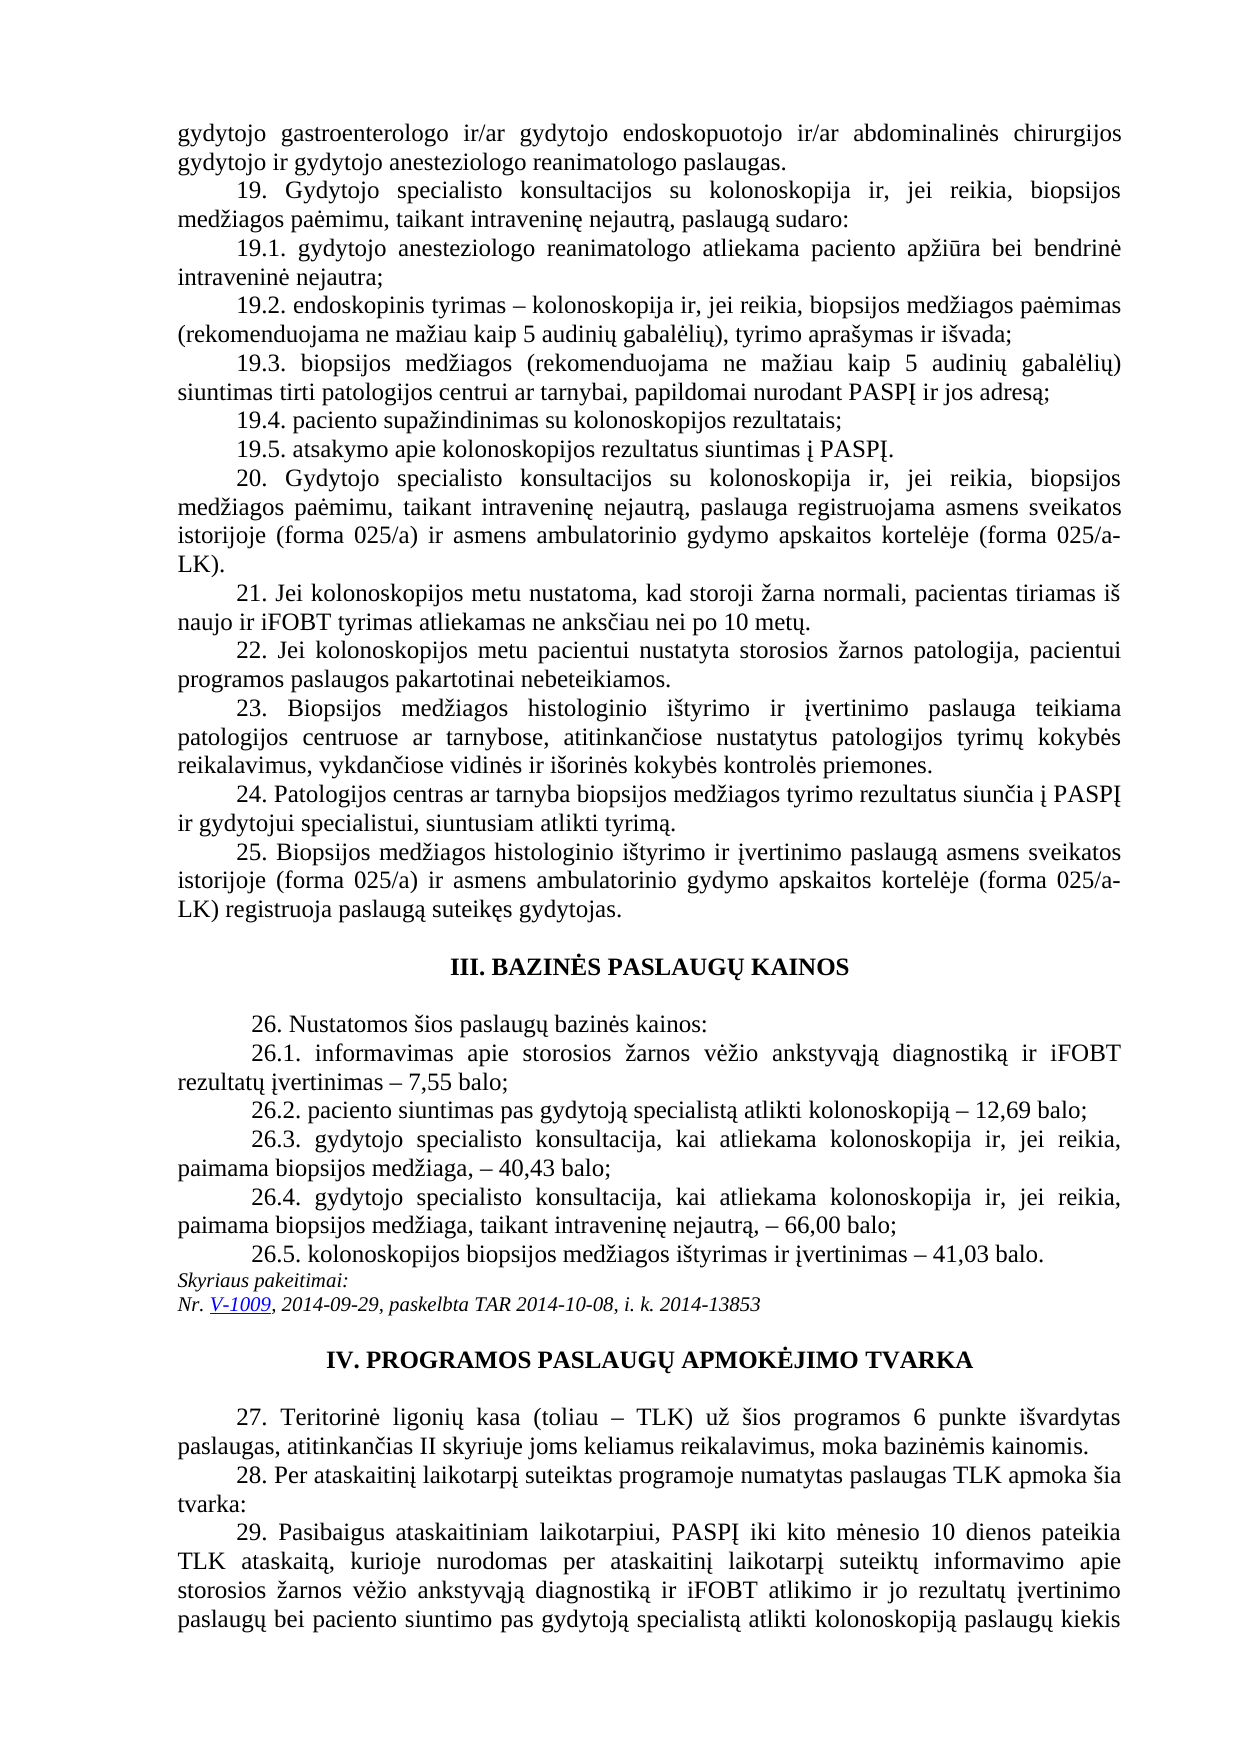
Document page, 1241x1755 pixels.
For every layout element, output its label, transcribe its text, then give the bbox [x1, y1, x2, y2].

text 26. Nustatomos šios paslaugų bazinės kainos: [177, 1009, 1122, 1038]
text 26.4. gydytojo specialisto konsultacija, kai atliekama kolonoskopija ir, jei reikia, paimama biopsijos medžiaga, taikant intraveninę nejautrą, – 66,00 balo; [177, 1182, 1122, 1239]
text 19.5. atsakymo apie kolonoskopijos rezultatus siuntimas į PASPĮ. [177, 434, 1122, 463]
text 29. Pasibaigus ataskaitiniam laikotarpiui, PASPĮ iki kito mėnesio 10 dienos pateikia TLK ataskaitą, kurioje nurodomas per ataskaitinį laikotarpį suteiktų informavimo apie storosios žarnos vėžio ankstyvąją diagnostiką ir iFOBT atlikimo ir jo rezultatų įvertinimo paslaugų bei paciento siuntimo pas gydytoją specialistą atlikti kolonoskopiją paslaugų kiekis [177, 1517, 1122, 1632]
text 19.3. biopsijos medžiagos (rekomenduojama ne mažiau kaip 5 audinių gabalėlių) siuntimas tirti patologijos centrui ar tarnybai, papildomai nurodant PASPĮ ir jos adresą; [177, 348, 1122, 406]
text IV. PROGRAMOS PASLAUGŲ APMOKĖJIMO TVARKA [177, 1345, 1122, 1374]
text 19.4. paciento supažindinimas su kolonoskopijos rezultatais; [177, 406, 1122, 434]
text 19.2. endoskopinis tyrimas – kolonoskopija ir, jei reikia, biopsijos medžiagos paėmimas (rekomenduojama ne mažiau kaip 5 audinių gabalėlių), tyrimo aprašymas ir išvada; [177, 291, 1122, 348]
text gydytojo gastroenterologo ir/ar gydytojo endoskopuotojo ir/ar abdominalinės chirurgijos gydytojo ir gydytojo anesteziologo reanimatologo paslaugas. [177, 118, 1122, 176]
text Skyriaus pakeitimai: [177, 1268, 1122, 1292]
text III. BAZINĖS PASLAUGŲ KAINOS [177, 952, 1122, 981]
text 26.2. paciento siuntimas pas gydytoją specialistą atlikti kolonoskopiją – 12,69 balo; [177, 1096, 1122, 1124]
text 22. Jei kolonoskopijos metu pacientui nustatyta storosios žarnos patologija, pacientui programos paslaugos pakartotinai nebeteikiamos. [177, 636, 1122, 693]
text 26.3. gydytojo specialisto konsultacija, kai atliekama kolonoskopija ir, jei reikia, paimama biopsijos medžiaga, – 40,43 balo; [177, 1124, 1122, 1182]
text 28. Per ataskaitinį laikotarpį suteiktas programoje numatytas paslaugas TLK apmoka šia tvarka: [177, 1460, 1122, 1517]
text 19. Gydytojo specialisto konsultacijos su kolonoskopija ir, jei reikia, biopsijos medžiagos paėmimu, taikant intraveninę nejautrą, paslaugą sudaro: [177, 176, 1122, 233]
text 25. Biopsijos medžiagos histologinio ištyrimo ir įvertinimo paslaugą asmens sveikatos istorijoje (forma 025/a) ir asmens ambulatorinio gydymo apskaitos kortelėje (forma 025/a-LK) registruoja paslaugą suteikęs gydytojas. [177, 837, 1122, 923]
text 26.5. kolonoskopijos biopsijos medžiagos ištyrimas ir įvertinimas – 41,03 balo. [177, 1239, 1122, 1268]
text 19.1. gydytojo anesteziologo reanimatologo atliekama paciento apžiūra bei bendrinė intraveninė nejautra; [177, 233, 1122, 291]
text 27. Teritorinė ligonių kasa (toliau – TLK) už šios programos 6 punkte išvardytas paslaugas, atitinkančias II skyriuje joms keliamus reikalavimus, moka bazinėmis kainomis. [177, 1402, 1122, 1460]
text 23. Biopsijos medžiagos histologinio ištyrimo ir įvertinimo paslauga teikiama patologijos centruose ar tarnybose, atitinkančiose nustatytus patologijos tyrimų kokybės reikalavimus, vykdančiose vidinės ir išorinės kokybės kontrolės priemones. [177, 693, 1122, 779]
text 24. Patologijos centras ar tarnyba biopsijos medžiagos tyrimo rezultatus siunčia į PASPĮ ir gydytojui specialistui, siuntusiam atlikti tyrimą. [177, 779, 1122, 837]
text 26.1. informavimas apie storosios žarnos vėžio ankstyvąją diagnostiką ir iFOBT rezultatų įvertinimas – 7,55 balo; [177, 1038, 1122, 1096]
text Nr. V-1009, 2014-09-29, paskelbta TAR 2014-10-08, i. k. 2014-13853 [177, 1292, 1122, 1316]
text 21. Jei kolonoskopijos metu nustatoma, kad storoji žarna normali, pacientas tiriamas iš naujo ir iFOBT tyrimas atliekamas ne anksčiau nei po 10 metų. [177, 578, 1122, 636]
text 20. Gydytojo specialisto konsultacijos su kolonoskopija ir, jei reikia, biopsijos medžiagos paėmimu, taikant intraveninę nejautrą, paslauga registruojama asmens sveikatos istorijoje (forma 025/a) ir asmens ambulatorinio gydymo apskaitos kortelėje (forma 025/a-LK). [177, 463, 1122, 578]
